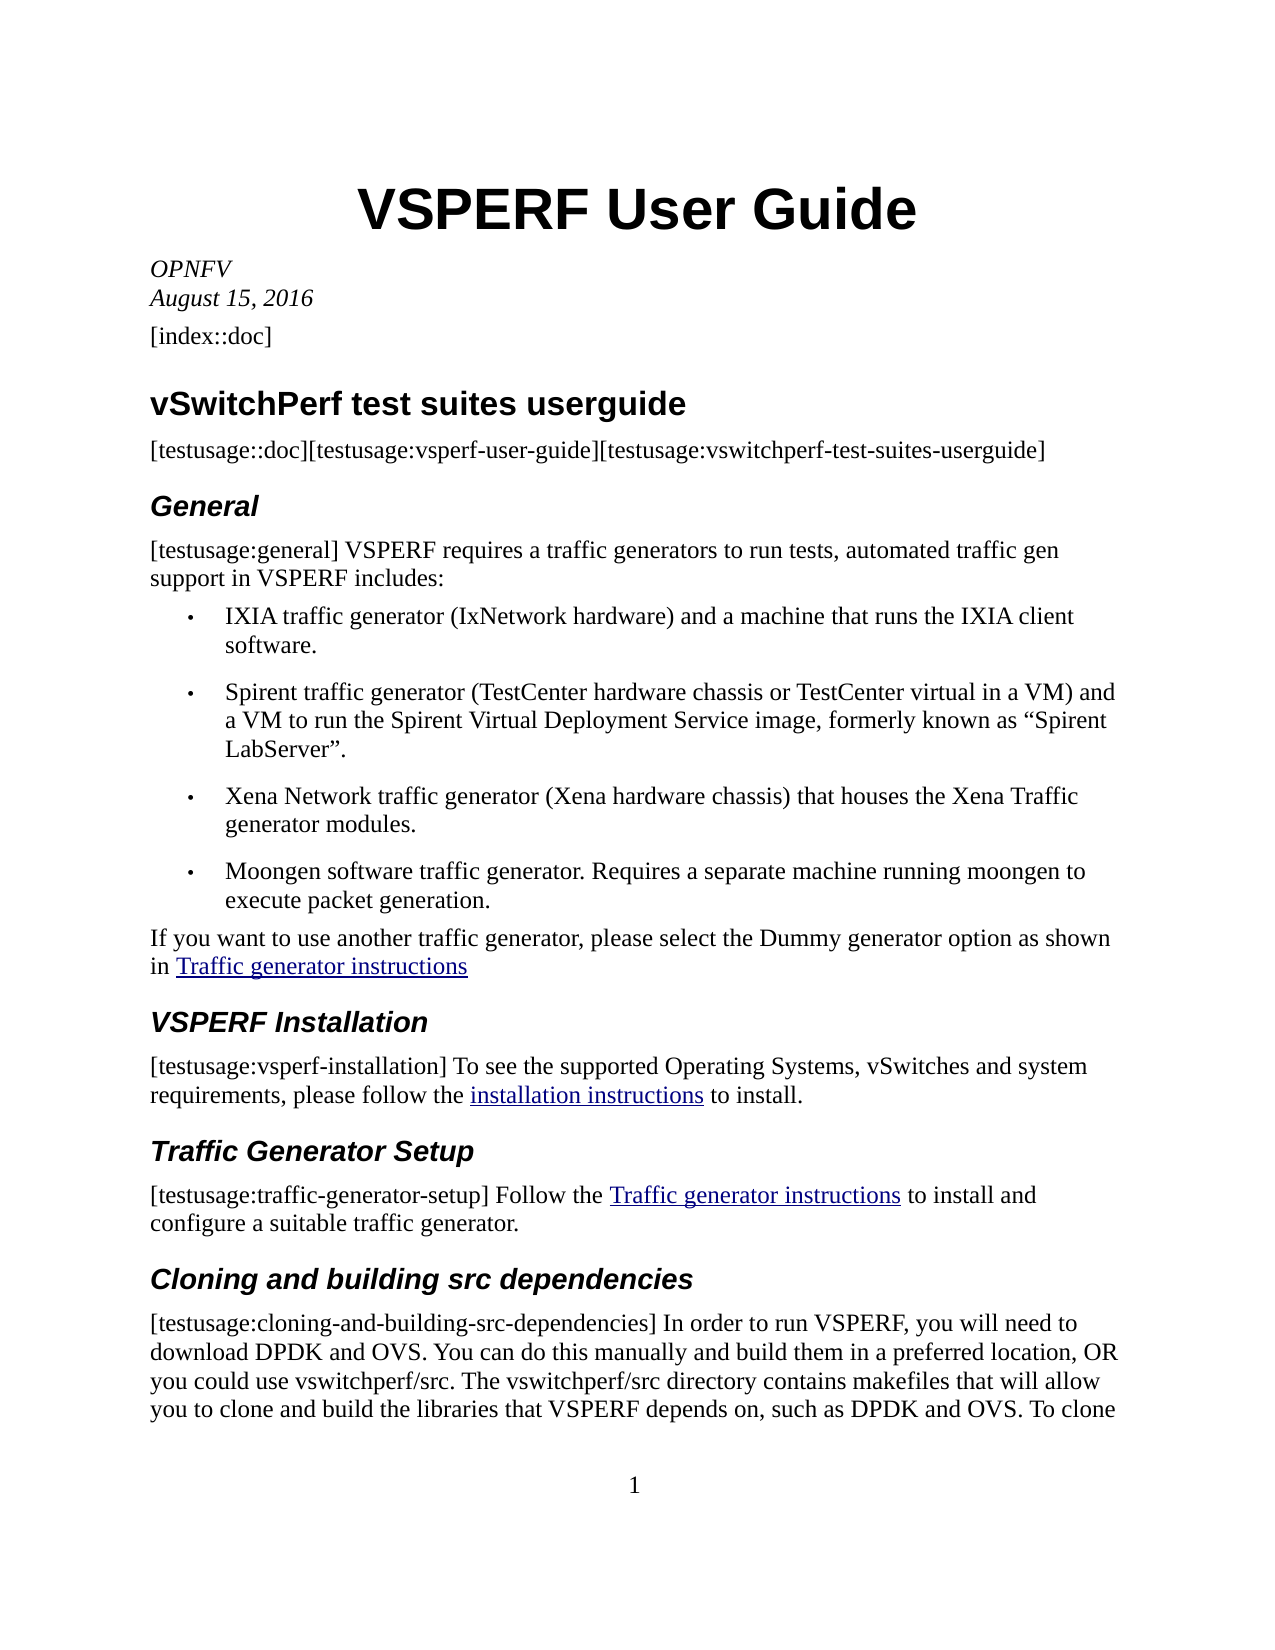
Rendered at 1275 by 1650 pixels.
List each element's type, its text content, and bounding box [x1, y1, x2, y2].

text OPNFV [150, 254, 1125, 283]
text [testusage::doc][testusage:vsperf-user-guide][testusage:vswitchperf-test-suites-userguide] [150, 435, 1125, 464]
text If you want to use another traffic generator, please select the Dummy generator option as shown in Traffic generator instructions [150, 923, 1125, 980]
subtitle vSwitchPerf test suites userguide [150, 384, 1125, 422]
list Xena Network traffic generator (Xena hardware chassis) that houses the Xena Traffic generator modules. [187, 781, 1125, 838]
text [testusage:cloning-and-building-src-dependencies] In order to run VSPERF, you will need to download DPDK and OVS. You can do this manually and build them in a preferred location, OR you could use vswitchperf/src. The vswitchperf/src directory contains makefiles that will allow you to clone and build the libraries that VSPERF depends on, such as DPDK and OVS. To clone [150, 1308, 1125, 1423]
subtitle VSPERF Installation [150, 1005, 1125, 1039]
title VSPERF User Guide [150, 175, 1125, 242]
subtitle Cloning and building src dependencies [150, 1262, 1125, 1296]
text [testusage:vsperf-installation] To see the supported Operating Systems, vSwitches and system requirements, please follow the installation instructions to install. [150, 1051, 1125, 1109]
subtitle Traffic Generator Setup [150, 1134, 1125, 1167]
text August 15, 2016 [150, 283, 1125, 312]
list Spirent traffic generator (TestCenter hardware chassis or TestCenter virtual in a VM) and a VM to run the Spirent Virtual Deployment Service image, formerly known as “Spirent LabServer”. [187, 677, 1125, 763]
text [testusage:traffic-generator-setup] Follow the Traffic generator instructions to install and configure a suitable traffic generator. [150, 1180, 1125, 1237]
list IXIA traffic generator (IxNetwork hardware) and a machine that runs the IXIA client software. [187, 601, 1125, 659]
subtitle General [150, 489, 1125, 522]
text [index::doc] [150, 321, 1125, 350]
list Moongen software traffic generator. Requires a separate machine running moongen to execute packet generation. [187, 856, 1125, 914]
text [testusage:general] VSPERF requires a traffic generators to run tests, automated traffic gen support in VSPERF includes: [150, 535, 1125, 592]
